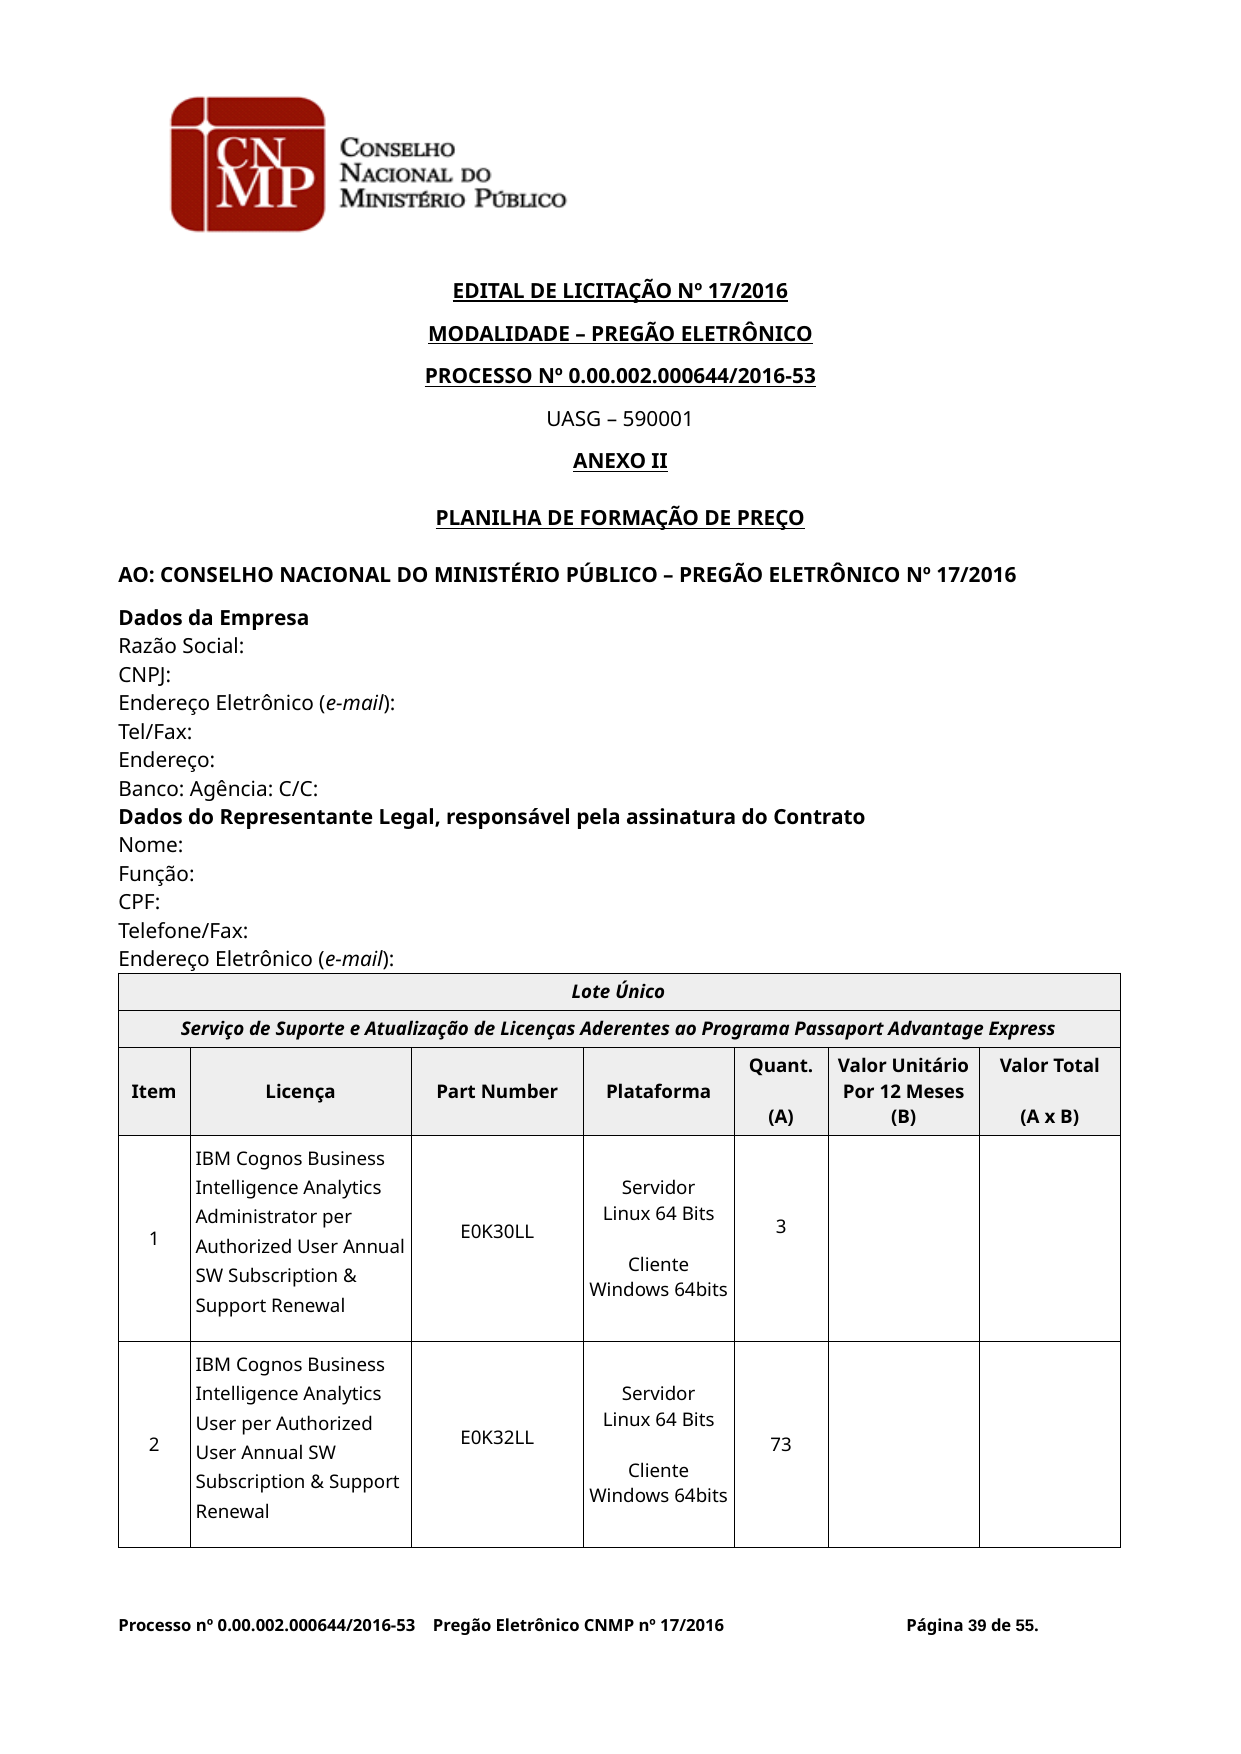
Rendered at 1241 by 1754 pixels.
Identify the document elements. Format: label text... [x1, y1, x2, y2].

table_cell Servidor Linux 64 Bits Cliente Windows 64bits [584, 1342, 734, 1547]
table_cell E0K30LL [412, 1136, 583, 1341]
table_cell 73 [735, 1342, 828, 1547]
table_cell 1 [119, 1136, 190, 1341]
table_cell Serviço de Suporte e Atualização de Licenças Aderentes ao Programa Passaport Advantage Express [119, 1011, 1120, 1047]
text Endereço Eletrônico (e-mail): [118, 944, 1122, 973]
table_cell Valor Unitário Por 12 Meses (B) [829, 1048, 979, 1135]
table_cell 2 [119, 1342, 190, 1547]
table_cell [829, 1136, 979, 1341]
table_cell Plataforma [584, 1048, 734, 1135]
table_cell IBM Cognos Business Intelligence Analytics User per Authorized User Annual SW Subscription & Support Renewal [191, 1342, 411, 1547]
table_cell [829, 1342, 979, 1547]
text Banco: Agência: C/C: [118, 774, 1122, 802]
text Razão Social: [118, 631, 1106, 660]
table_cell 3 [735, 1136, 828, 1341]
table_cell Quant. (A) [735, 1048, 828, 1135]
table_header Lote Único [119, 974, 1120, 1010]
table_cell E0K32LL [412, 1342, 583, 1547]
table_cell Licença [191, 1048, 411, 1135]
table_cell Item [119, 1048, 190, 1135]
table_cell [980, 1342, 1120, 1547]
table_cell IBM Cognos Business Intelligence Analytics Administrator per Authorized User Annual SW Subscription & Support Renewal [191, 1136, 411, 1341]
text ANEXO II [118, 447, 1122, 475]
text UASG – 590001 [118, 404, 1122, 432]
text EDITAL DE LICITAÇÃO Nº 17/2016 [118, 276, 1122, 305]
table_cell Part Number [412, 1048, 583, 1135]
text Endereço: [118, 745, 1122, 774]
text Função: [118, 859, 1122, 887]
text Nome: [118, 831, 1122, 859]
table_cell [980, 1136, 1120, 1341]
text CNPJ: [118, 660, 1106, 688]
text AO: CONSELHO NACIONAL DO MINISTÉRIO PÚBLICO – PREGÃO ELETRÔNICO Nº 17/2016 [118, 560, 1122, 589]
text PLANILHA DE FORMAÇÃO DE PREÇO [118, 503, 1122, 532]
text Telefone/Fax: [118, 916, 1122, 944]
text Dados do Representante Legal, responsável pela assinatura do Contrato [118, 802, 1122, 831]
text Dados da Empresa [118, 603, 1106, 631]
table_cell Valor Total (A x B) [980, 1048, 1120, 1135]
text CPF: [118, 887, 1122, 916]
text PROCESSO Nº 0.00.002.000644/2016-53 [118, 361, 1122, 390]
text Tel/Fax: [118, 717, 1122, 745]
table_cell Servidor Linux 64 Bits Cliente Windows 64bits [584, 1136, 734, 1341]
text MODALIDADE – PREGÃO ELETRÔNICO [118, 319, 1122, 347]
text Endereço Eletrônico (e-mail): [118, 688, 1106, 717]
